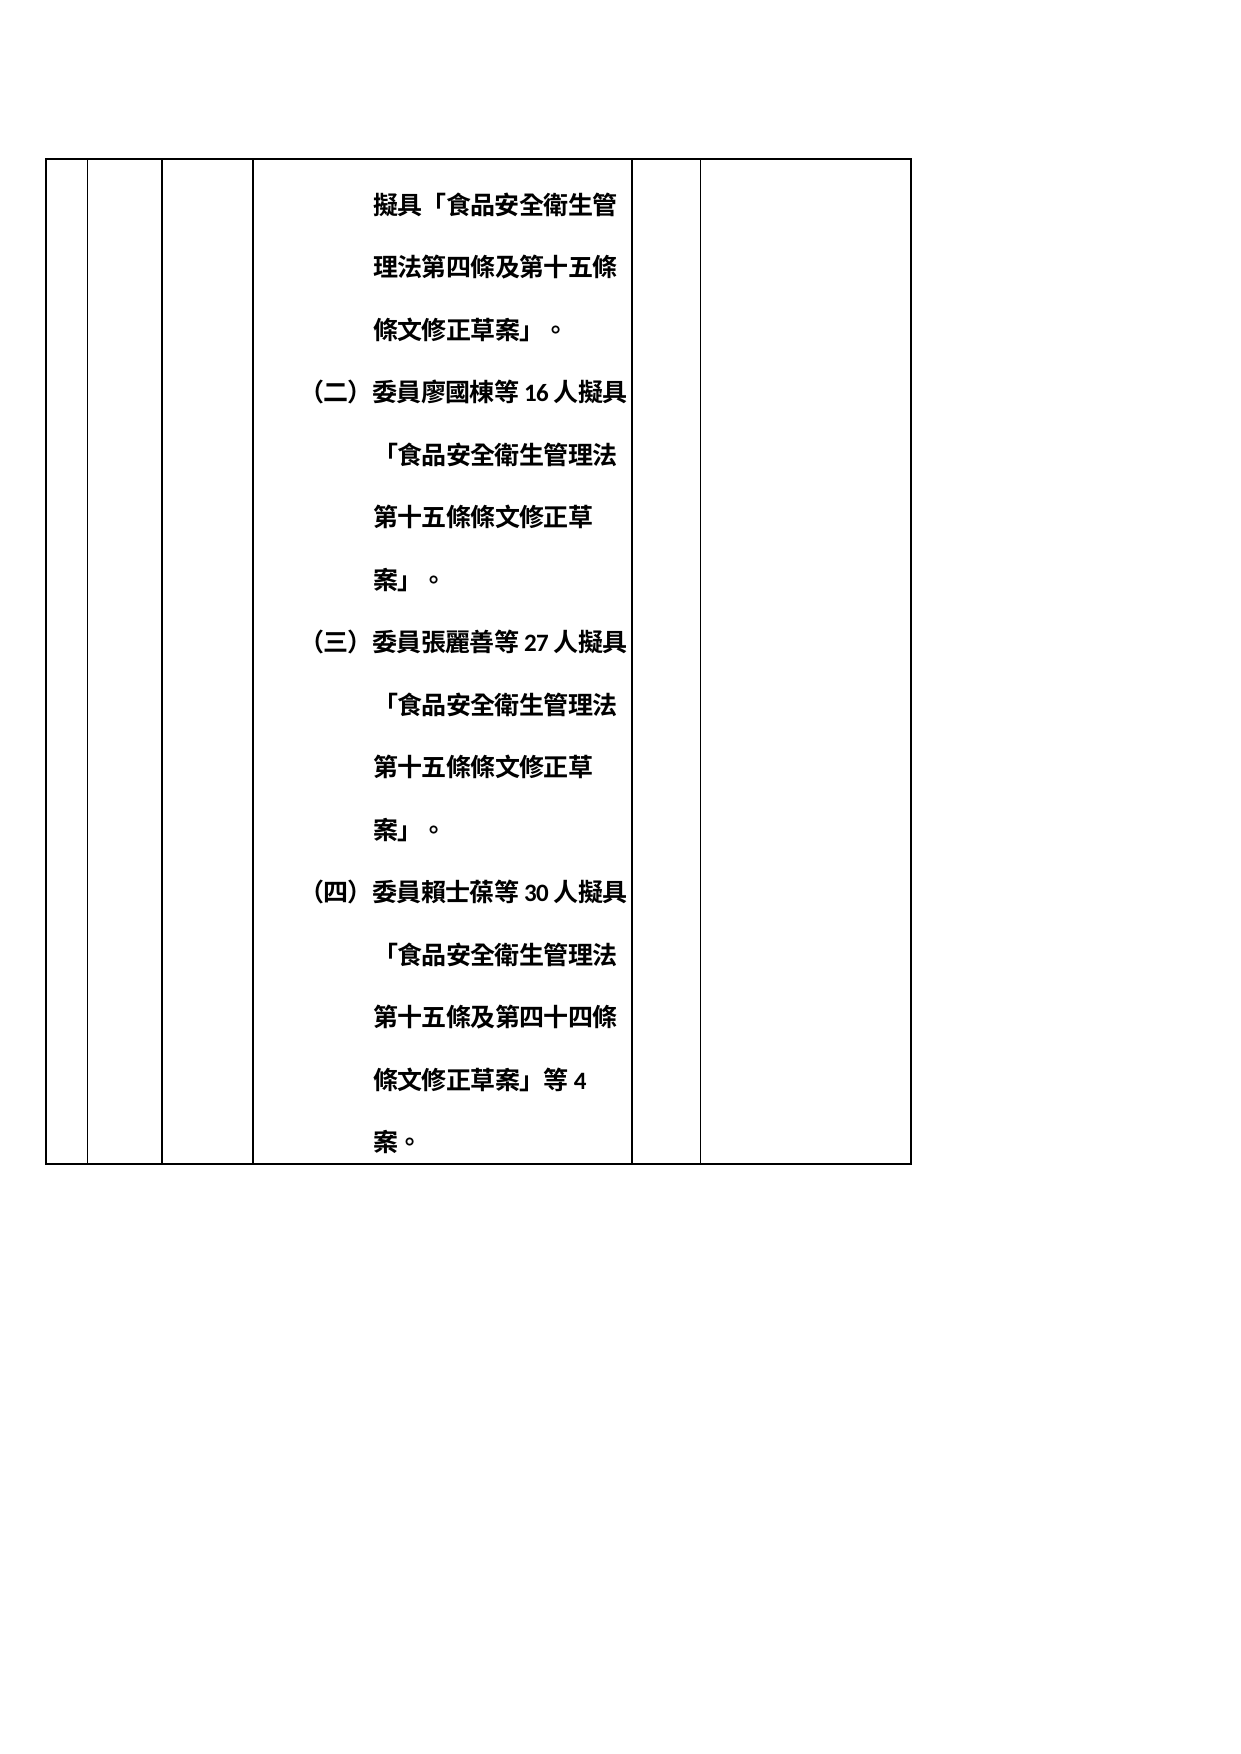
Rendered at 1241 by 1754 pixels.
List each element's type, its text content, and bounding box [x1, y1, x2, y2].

table_cell [163, 160, 252, 1163]
table_cell [88, 160, 161, 1163]
table_cell [633, 160, 700, 1163]
table_cell [47, 160, 87, 1163]
table_cell [701, 160, 910, 1163]
table_cell 擬具「食品安全衛生管理法第四條及第十五條條文修正草案」。 （二）委員廖國棟等16人擬具「食品安全衛生管理法第十五條條文修正草案」。 （三）委員張麗善等27人擬具「食品安全衛生管理法第十五條條文修正草案」。 （四）委員賴士葆等30人擬具「食品安全衛生管理法第十五條及第四十四條條文修正草案」等4案。 [254, 160, 631, 1163]
